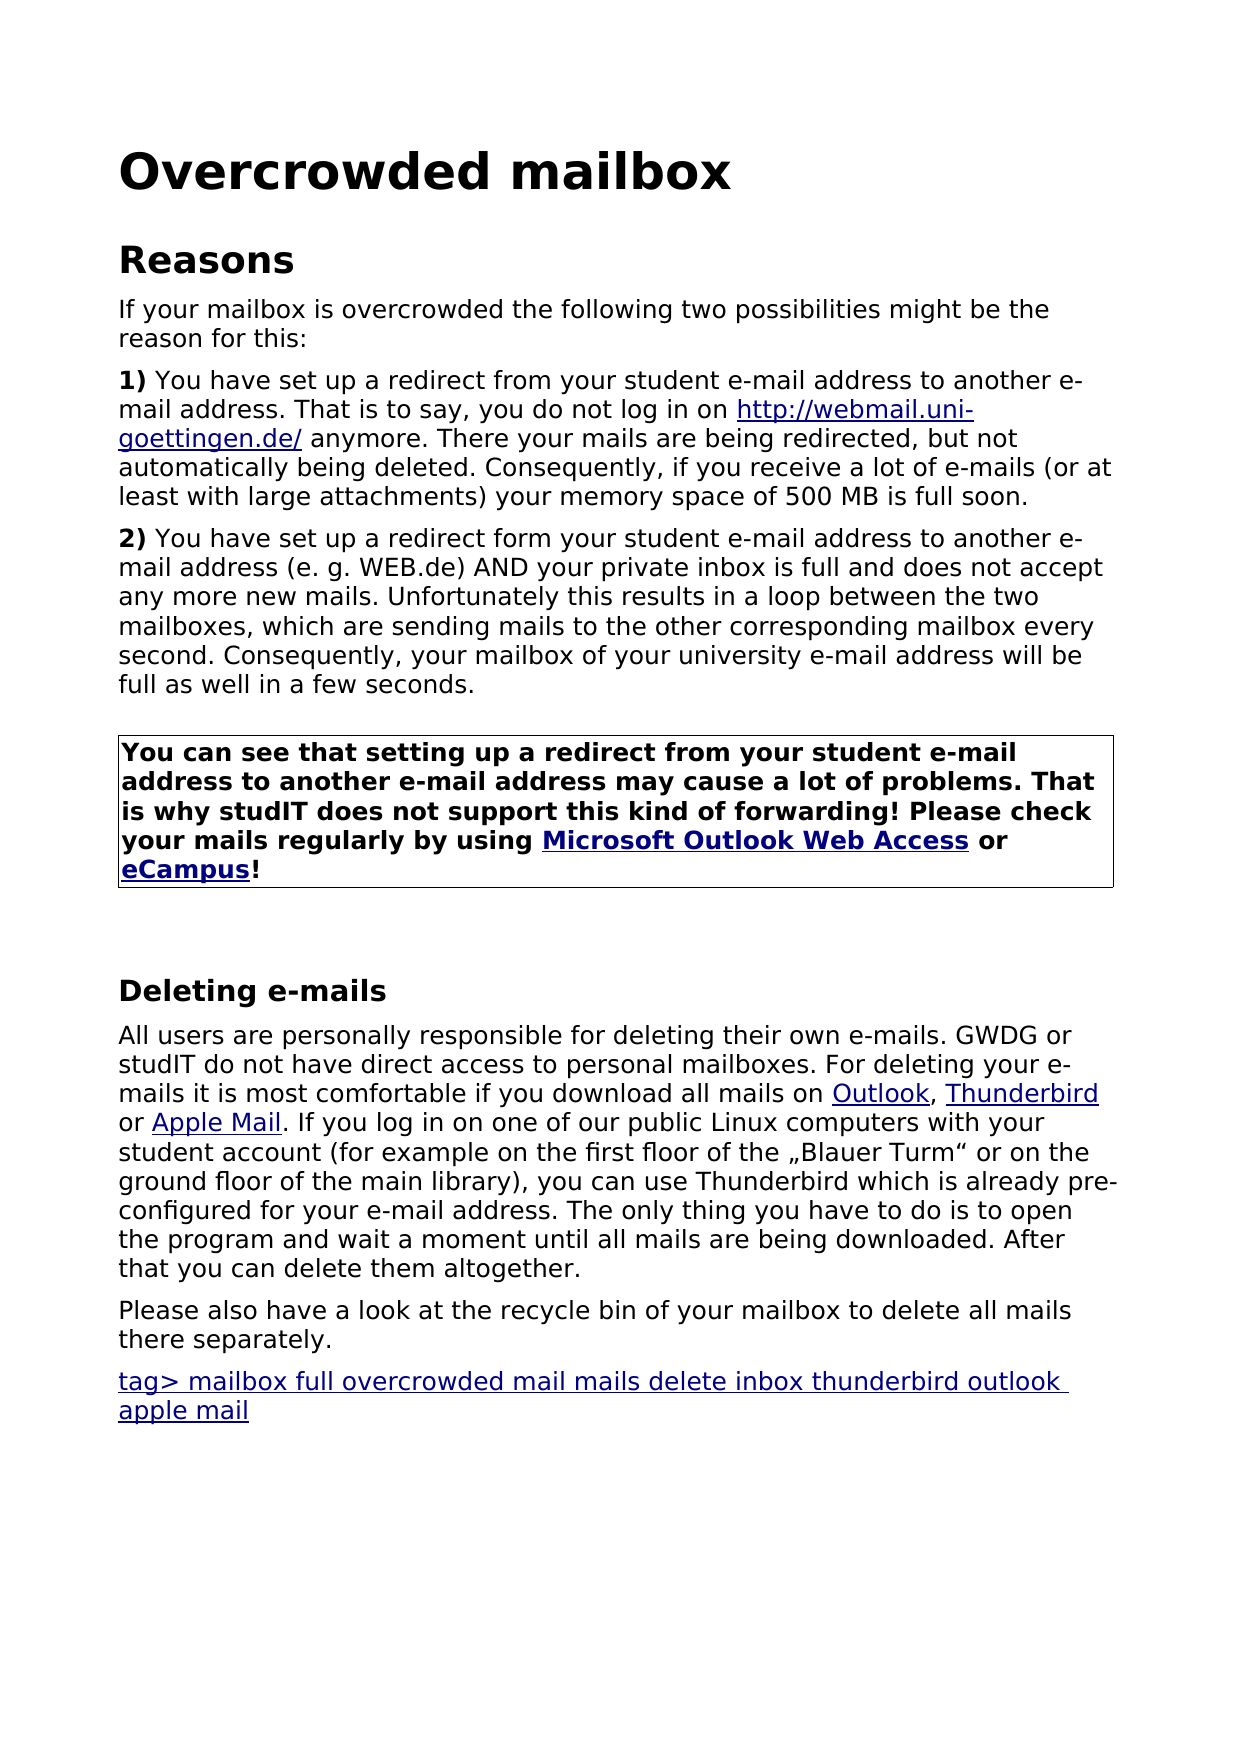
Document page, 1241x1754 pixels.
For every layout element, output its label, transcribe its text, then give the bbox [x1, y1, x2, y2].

text tag> mailbox full overcrowded mail mails delete inbox thunderbird outlook apple mail [118, 1367, 1122, 1425]
subtitle Overcrowded mailbox [118, 143, 1122, 201]
text All users are personally responsible for deleting their own e-mails. GWDG or studIT do not have direct access to personal mailboxes. For deleting your e-mails it is most comfortable if you download all mails on Outlook, Thunderbird or Apple Mail. If you log in on one of our public Linux computers with your student account (for example on the first floor of the „Blauer Turm“ or on the ground floor of the main library), you can use Thunderbird which is already pre-configured for your e-mail address. The only thing you have to do is to open the program and wait a moment until all mails are being downloaded. After that you can delete them altogether. [118, 1021, 1122, 1283]
text 2) You have set up a redirect form your student e-mail address to another e-mail address (e. g. WEB.de) AND your private inbox is full and does not accept any more new mails. Unfortunately this results in a loop between the two mailboxes, which are sending mails to the other corresponding mailbox every second. Consequently, your mailbox of your university e-mail address will be full as well in a few seconds. [118, 524, 1122, 699]
subtitle Deleting e-mails [118, 974, 1122, 1008]
text If your mailbox is overcrowded the following two possibilities might be the reason for this: [118, 295, 1122, 353]
text Please also have a look at the recycle bin of your mailbox to delete all mails there separately. [118, 1296, 1122, 1354]
table_header You can see that setting up a redirect from your student e-mail address to another e-mail address may cause a lot of problems. That is why studIT does not support this kind of forwarding! Please check your mails regularly by using Microsoft Outlook Web Access or eCampus! [119, 736, 1113, 887]
subtitle Reasons [118, 239, 1122, 282]
text 1) You have set up a redirect from your student e-mail address to another e-mail address. That is to say, you do not log in on http://webmail.uni-goettingen.de/ anymore. There your mails are being redirected, but not automatically being deleted. Consequently, if you receive a lot of e-mails (or at least with large attachments) your memory space of 500 MB is full soon. [118, 366, 1122, 512]
